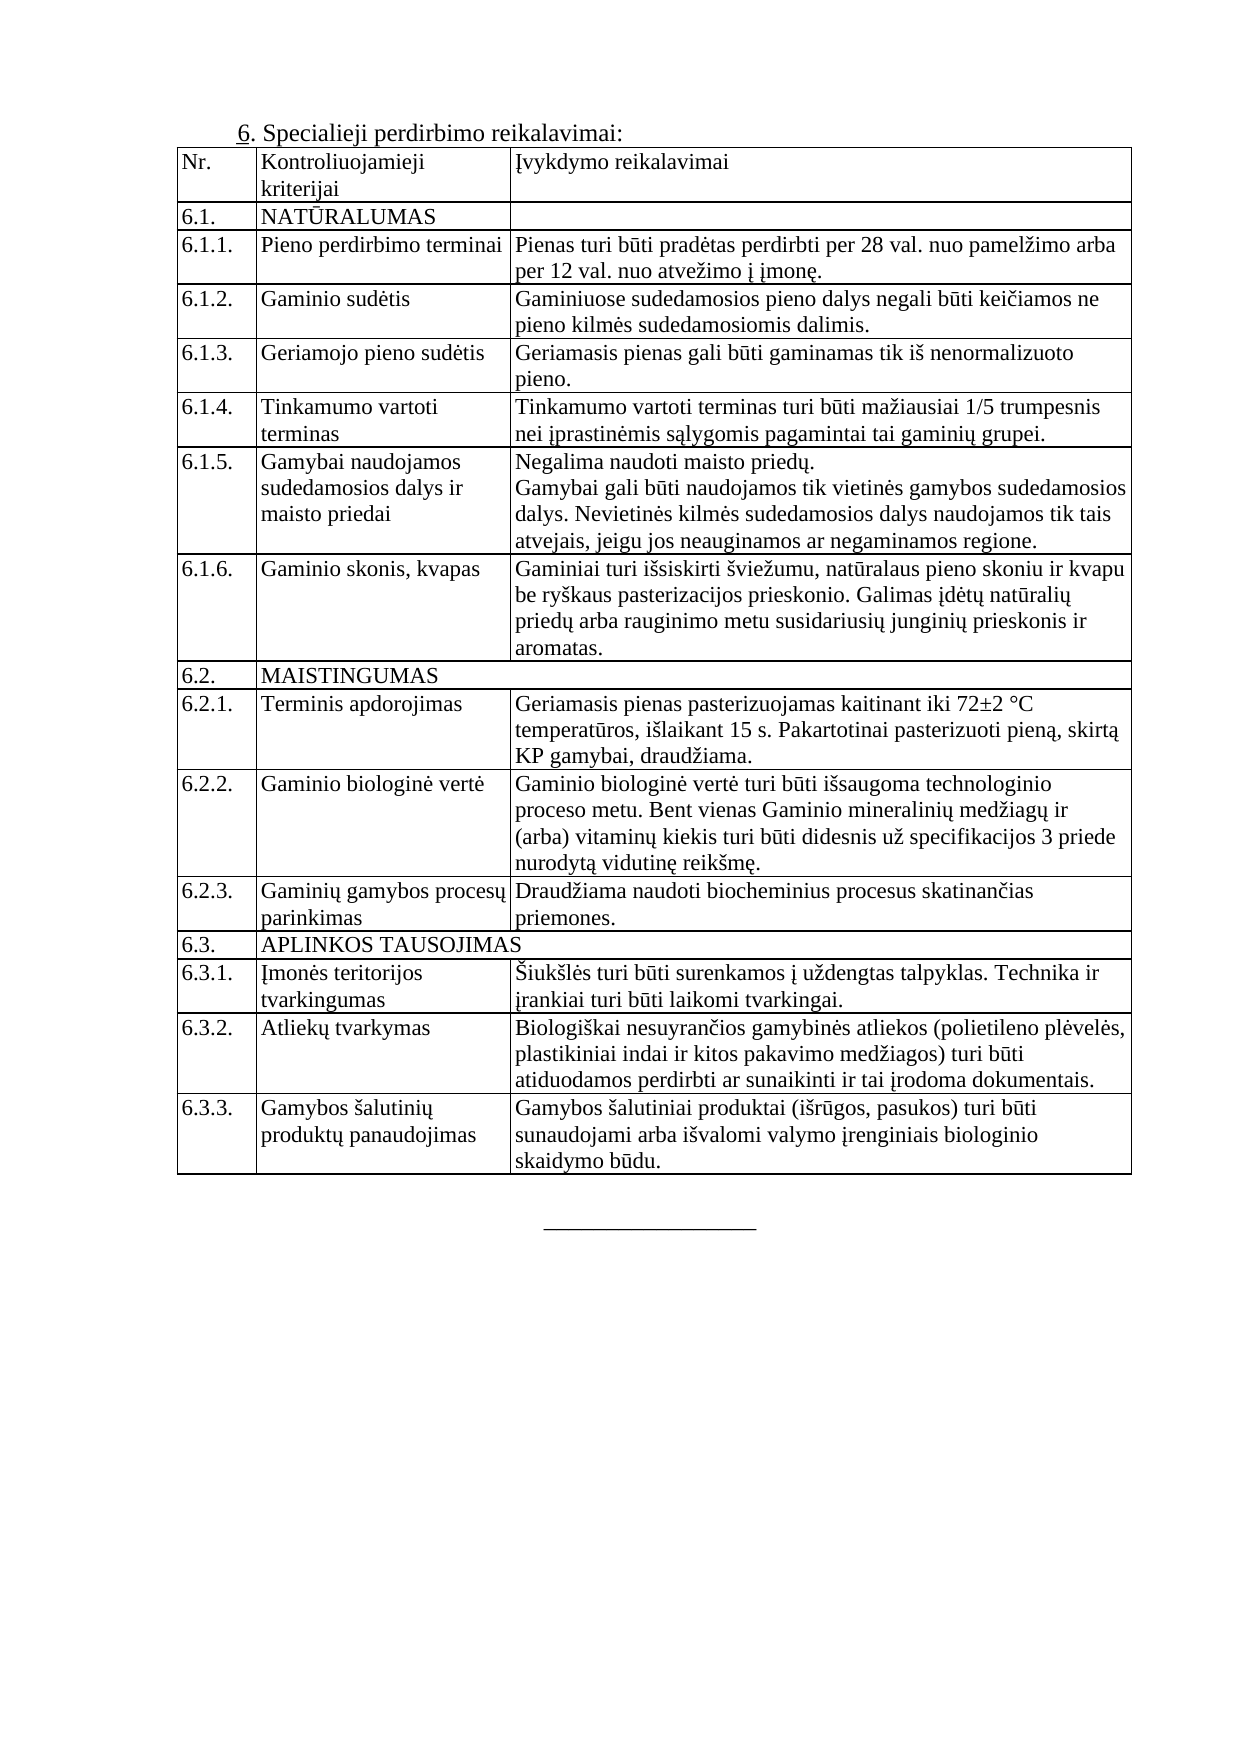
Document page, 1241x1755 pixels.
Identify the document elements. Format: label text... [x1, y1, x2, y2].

table_cell 6.1.6. [178, 555, 256, 660]
table_cell 6.1.3. [178, 339, 256, 392]
table_cell Gamybai naudojamos sudedamosios dalys ir maisto priedai [257, 448, 510, 553]
table_cell Atliekų tvarkymas [257, 1014, 510, 1093]
table_cell Gaminio sudėtis [257, 285, 510, 338]
table_cell 6.2.1. [178, 690, 256, 769]
table_header Įvykdymo reikalavimai [511, 148, 1131, 201]
table_cell 6.2. [252, 662, 256, 688]
table_cell 6.1.5. [178, 448, 256, 553]
table_header Nr. [178, 148, 256, 201]
table_cell Gamybos šalutinių produktų panaudojimas [257, 1094, 510, 1173]
table_cell 6.2.3. [178, 877, 256, 930]
table_cell Gaminio skonis, kvapas [257, 555, 510, 660]
table_cell 6.3.1. [178, 960, 256, 1012]
text _________________ [177, 1204, 1122, 1232]
table_cell 6.1.4. [178, 393, 256, 446]
text 6. Specialieji perdirbimo reikalavimai: [177, 118, 1122, 147]
table_cell 6.3.3. [178, 1094, 256, 1173]
table_cell 6.2.2. [178, 770, 256, 876]
table_cell [511, 203, 515, 229]
table_cell Terminis apdorojimas [257, 690, 510, 769]
table_cell Geriamojo pieno sudėtis [257, 339, 510, 392]
table_cell 6.1. [252, 203, 256, 229]
table_cell 6.3. [252, 932, 256, 958]
table_cell Pieno perdirbimo terminai [257, 231, 510, 283]
table_cell 6.3.2. [178, 1014, 256, 1093]
table_cell [1127, 203, 1131, 229]
table_cell 6.1.1. [178, 231, 256, 283]
table_cell Gaminio biologinė vertė [257, 770, 510, 876]
table_cell 6.1.2. [178, 285, 256, 338]
